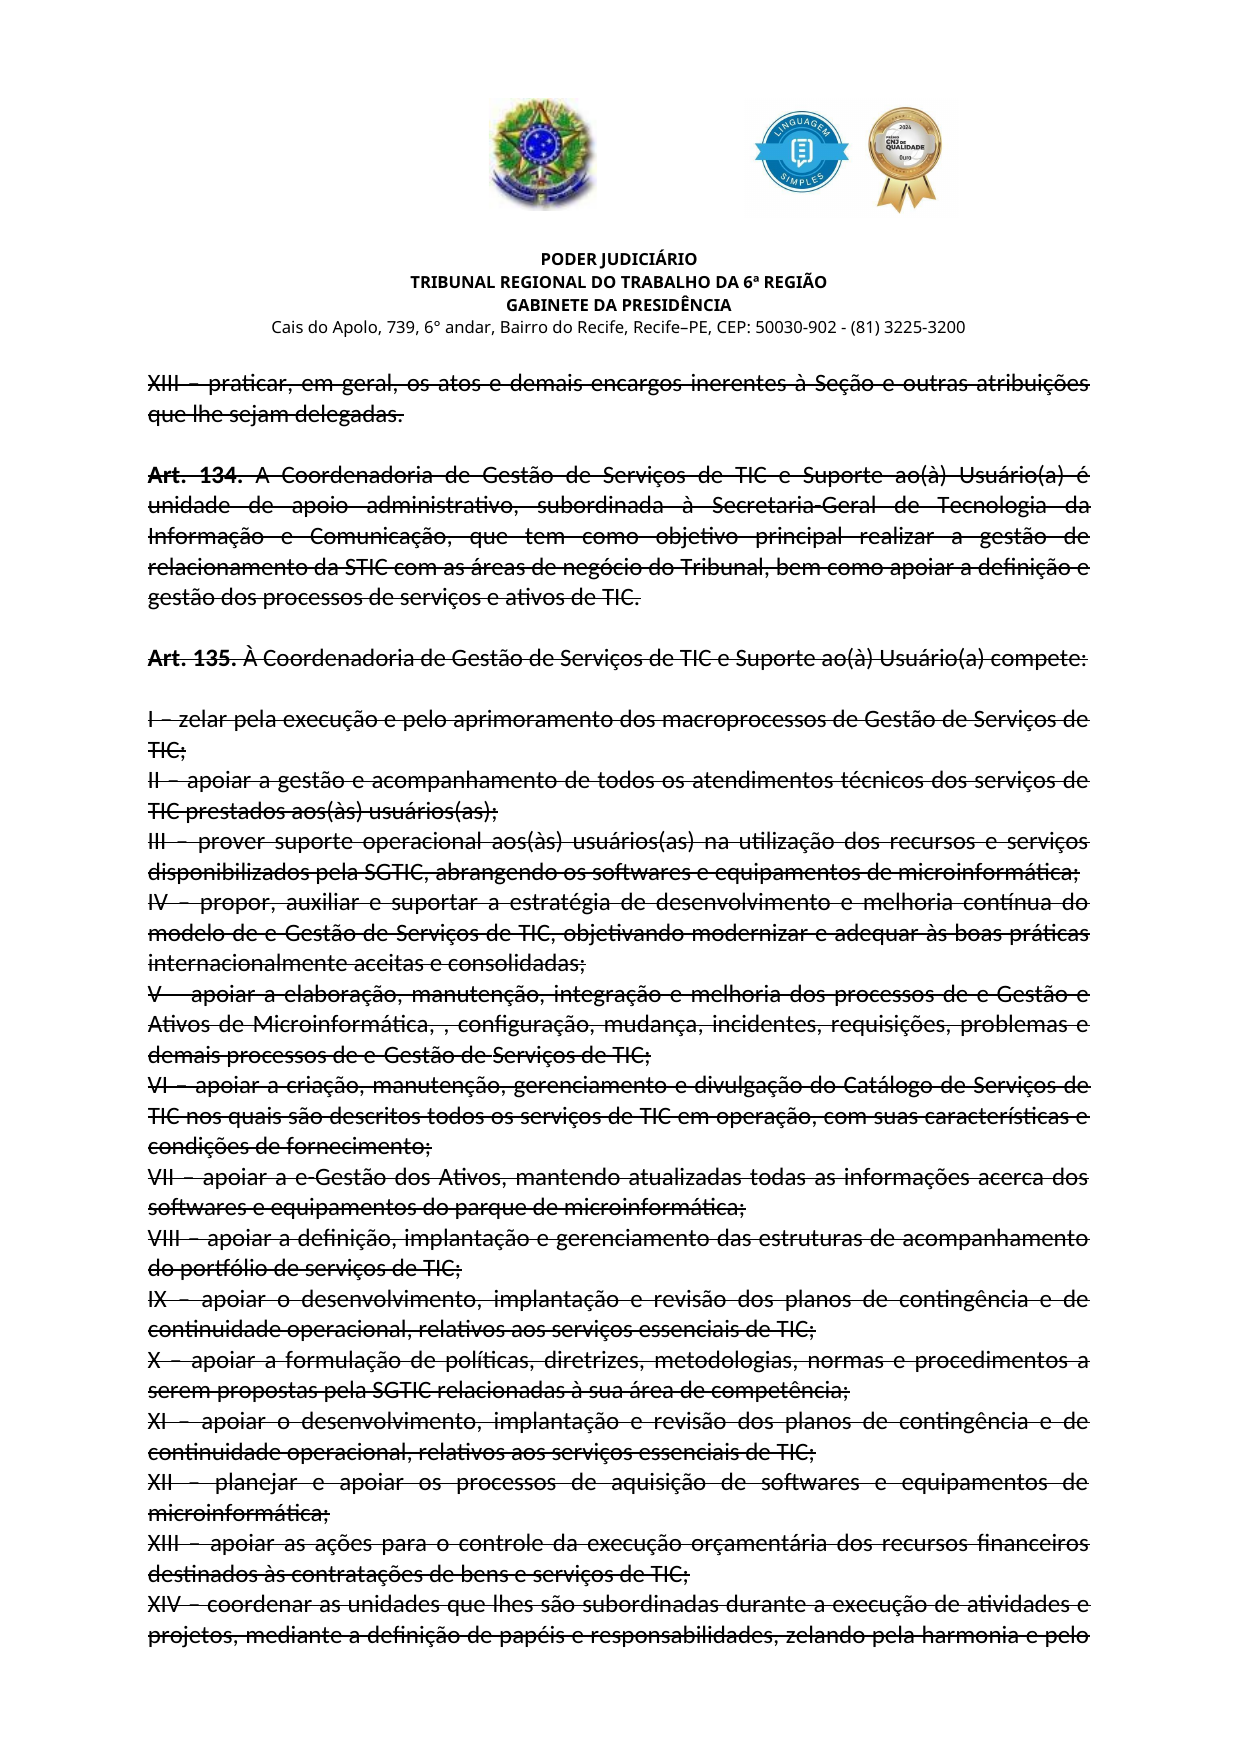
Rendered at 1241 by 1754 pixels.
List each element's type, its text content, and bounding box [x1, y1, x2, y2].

text XIII – praticar, em geral, os atos e demais encargos inerentes à Seção e outras atribuições que lhe sejam delegadas. [147, 367, 1090, 384]
text VII – apoiar a e-Gestão dos Ativos, mantendo atualizadas todas as informações acerca dos softwares e equipamentos do parque de microinformática; [147, 1161, 1090, 1222]
text XIV – coordenar as unidades que lhes são subordinadas durante a execução de atividades e projetos, mediante a definição de papéis e responsabilidades, zelando pela harmonia e pelo bom relacionamento entre as equipes; [147, 1636, 1090, 1649]
text XIII – apoiar as ações para o controle da execução orçamentária dos recursos financeiros destinados às contratações de bens e serviços de TIC; [147, 1527, 1090, 1544]
text II – apoiar a gestão e acompanhamento de todos os atendimentos técnicos dos serviços de TIC prestados aos(às) usuários(as); [147, 764, 1090, 781]
text I – zelar pela execução e pelo aprimoramento dos macroprocessos de Gestão de Serviços de TIC; [147, 703, 1090, 720]
text XIII – apoiar as ações para o controle da execução orçamentária dos recursos financeiros destinados às contratações de bens e serviços de TIC; [147, 1545, 1090, 1588]
text V – apoiar a elaboração, manutenção, integração e melhoria dos processos de e-Gestão e Ativos de Microinformática, , configuração, mudança, incidentes, requisições, problemas e demais processos de e-Gestão de Serviços de TIC; [147, 978, 1090, 994]
text VI – apoiar a criação, manutenção, gerenciamento e divulgação do Catálogo de Serviços de TIC nos quais são descritos todos os serviços de TIC em operação, com suas características e condições de fornecimento; [147, 1087, 1090, 1116]
text IX – apoiar o desenvolvimento, implantação e revisão dos planos de contingência e de continuidade operacional, relativos aos serviços essenciais de TIC; [147, 1301, 1090, 1344]
text III – prover suporte operacional aos(às) usuários(as) na utilização dos recursos e serviços disponibilizados pela SGTIC, abrangendo os softwares e equipamentos de microinformática; [147, 825, 1090, 842]
text Art. 134. A Coordenadoria de Gestão de Serviços de TIC e Suporte ao(à) Usuário(a) é unidade de apoio administrativo, subordinada à Secretaria-Geral de Tecnologia da Informação e Comunicação, que tem como objetivo principal realizar a gestão de relacionamento da STIC com as áreas de negócio do Tribunal, bem como apoiar a definição e gestão dos processos de serviços e ativos de TIC. [147, 459, 1090, 475]
text XIII – praticar, em geral, os atos e demais encargos inerentes à Seção e outras atribuições que lhe sejam delegadas. [147, 386, 1090, 428]
text X – apoiar a formulação de políticas, diretrizes, metodologias, normas e procedimentos a serem propostas pela SGTIC relacionadas à sua área de competência; [147, 1362, 1090, 1405]
text V – apoiar a elaboração, manutenção, integração e melhoria dos processos de e-Gestão e Ativos de Microinformática, , configuração, mudança, incidentes, requisições, problemas e demais processos de e-Gestão de Serviços de TIC; [147, 1026, 1090, 1069]
text Art. 134. A Coordenadoria de Gestão de Serviços de TIC e Suporte ao(à) Usuário(a) é unidade de apoio administrativo, subordinada à Secretaria-Geral de Tecnologia da Informação e Comunicação, que tem como objetivo principal realizar a gestão de relacionamento da STIC com as áreas de negócio do Tribunal, bem como apoiar a definição e gestão dos processos de serviços e ativos de TIC. [147, 507, 1090, 536]
text XIV – coordenar as unidades que lhes são subordinadas durante a execução de atividades e projetos, mediante a definição de papéis e responsabilidades, zelando pela harmonia e pelo bom relacionamento entre as equipes; [147, 1606, 1090, 1635]
text I – zelar pela execução e pelo aprimoramento dos macroprocessos de Gestão de Serviços de TIC; [147, 721, 1090, 764]
text III – prover suporte operacional aos(às) usuários(as) na utilização dos recursos e serviços disponibilizados pela SGTIC, abrangendo os softwares e equipamentos de microinformática; [147, 843, 1090, 886]
text VIII – apoiar a definição, implantação e gerenciamento das estruturas de acompanhamento do portfólio de serviços de TIC; [147, 1222, 1090, 1239]
text XII – planejar e apoiar os processos de aquisição de softwares e equipamentos de microinformática; [147, 1466, 1090, 1527]
text II – apoiar a gestão e acompanhamento de todos os atendimentos técnicos dos serviços de TIC prestados aos(às) usuários(as); [147, 782, 1090, 825]
text XI – apoiar o desenvolvimento, implantação e revisão dos planos de contingência e de continuidade operacional, relativos aos serviços essenciais de TIC; [147, 1423, 1090, 1466]
text VI – apoiar a criação, manutenção, gerenciamento e divulgação do Catálogo de Serviços de TIC nos quais são descritos todos os serviços de TIC em operação, com suas características e condições de fornecimento; [147, 1069, 1090, 1086]
text XI – apoiar o desenvolvimento, implantação e revisão dos planos de contingência e de continuidade operacional, relativos aos serviços essenciais de TIC; [147, 1405, 1090, 1422]
text Art. 134. A Coordenadoria de Gestão de Serviços de TIC e Suporte ao(à) Usuário(a) é unidade de apoio administrativo, subordinada à Secretaria-Geral de Tecnologia da Informação e Comunicação, que tem como objetivo principal realizar a gestão de relacionamento da STIC com as áreas de negócio do Tribunal, bem como apoiar a definição e gestão dos processos de serviços e ativos de TIC. [147, 568, 1090, 612]
text VI – apoiar a criação, manutenção, gerenciamento e divulgação do Catálogo de Serviços de TIC nos quais são descritos todos os serviços de TIC em operação, com suas características e condições de fornecimento; [147, 1117, 1090, 1161]
text V – apoiar a elaboração, manutenção, integração e melhoria dos processos de e-Gestão e Ativos de Microinformática, , configuração, mudança, incidentes, requisições, problemas e demais processos de e-Gestão de Serviços de TIC; [147, 995, 1090, 1025]
text Art. 134. A Coordenadoria de Gestão de Serviços de TIC e Suporte ao(à) Usuário(a) é unidade de apoio administrativo, subordinada à Secretaria-Geral de Tecnologia da Informação e Comunicação, que tem como objetivo principal realizar a gestão de relacionamento da STIC com as áreas de negócio do Tribunal, bem como apoiar a definição e gestão dos processos de serviços e ativos de TIC. [147, 537, 1090, 567]
text IV – propor, auxiliar e suportar a estratégia de desenvolvimento e melhoria contínua do modelo de e-Gestão de Serviços de TIC, objetivando modernizar e adequar às boas práticas internacionalmente aceitas e consolidadas; [147, 886, 1090, 903]
text IV – propor, auxiliar e suportar a estratégia de desenvolvimento e melhoria contínua do modelo de e-Gestão de Serviços de TIC, objetivando modernizar e adequar às boas práticas internacionalmente aceitas e consolidadas; [147, 904, 1090, 933]
text VIII – apoiar a definição, implantação e gerenciamento das estruturas de acompanhamento do portfólio de serviços de TIC; [147, 1240, 1090, 1283]
text Art. 135. À Coordenadoria de Gestão de Serviços de TIC e Suporte ao(à) Usuário(a) compete: [147, 642, 1090, 673]
text IX – apoiar o desenvolvimento, implantação e revisão dos planos de contingência e de continuidade operacional, relativos aos serviços essenciais de TIC; [147, 1283, 1090, 1300]
text XIV – coordenar as unidades que lhes são subordinadas durante a execução de atividades e projetos, mediante a definição de papéis e responsabilidades, zelando pela harmonia e pelo bom relacionamento entre as equipes; [147, 1588, 1090, 1605]
text X – apoiar a formulação de políticas, diretrizes, metodologias, normas e procedimentos a serem propostas pela SGTIC relacionadas à sua área de competência; [147, 1344, 1090, 1361]
text Art. 134. A Coordenadoria de Gestão de Serviços de TIC e Suporte ao(à) Usuário(a) é unidade de apoio administrativo, subordinada à Secretaria-Geral de Tecnologia da Informação e Comunicação, que tem como objetivo principal realizar a gestão de relacionamento da STIC com as áreas de negócio do Tribunal, bem como apoiar a definição e gestão dos processos de serviços e ativos de TIC. [147, 477, 1090, 506]
text IV – propor, auxiliar e suportar a estratégia de desenvolvimento e melhoria contínua do modelo de e-Gestão de Serviços de TIC, objetivando modernizar e adequar às boas práticas internacionalmente aceitas e consolidadas; [147, 934, 1090, 978]
